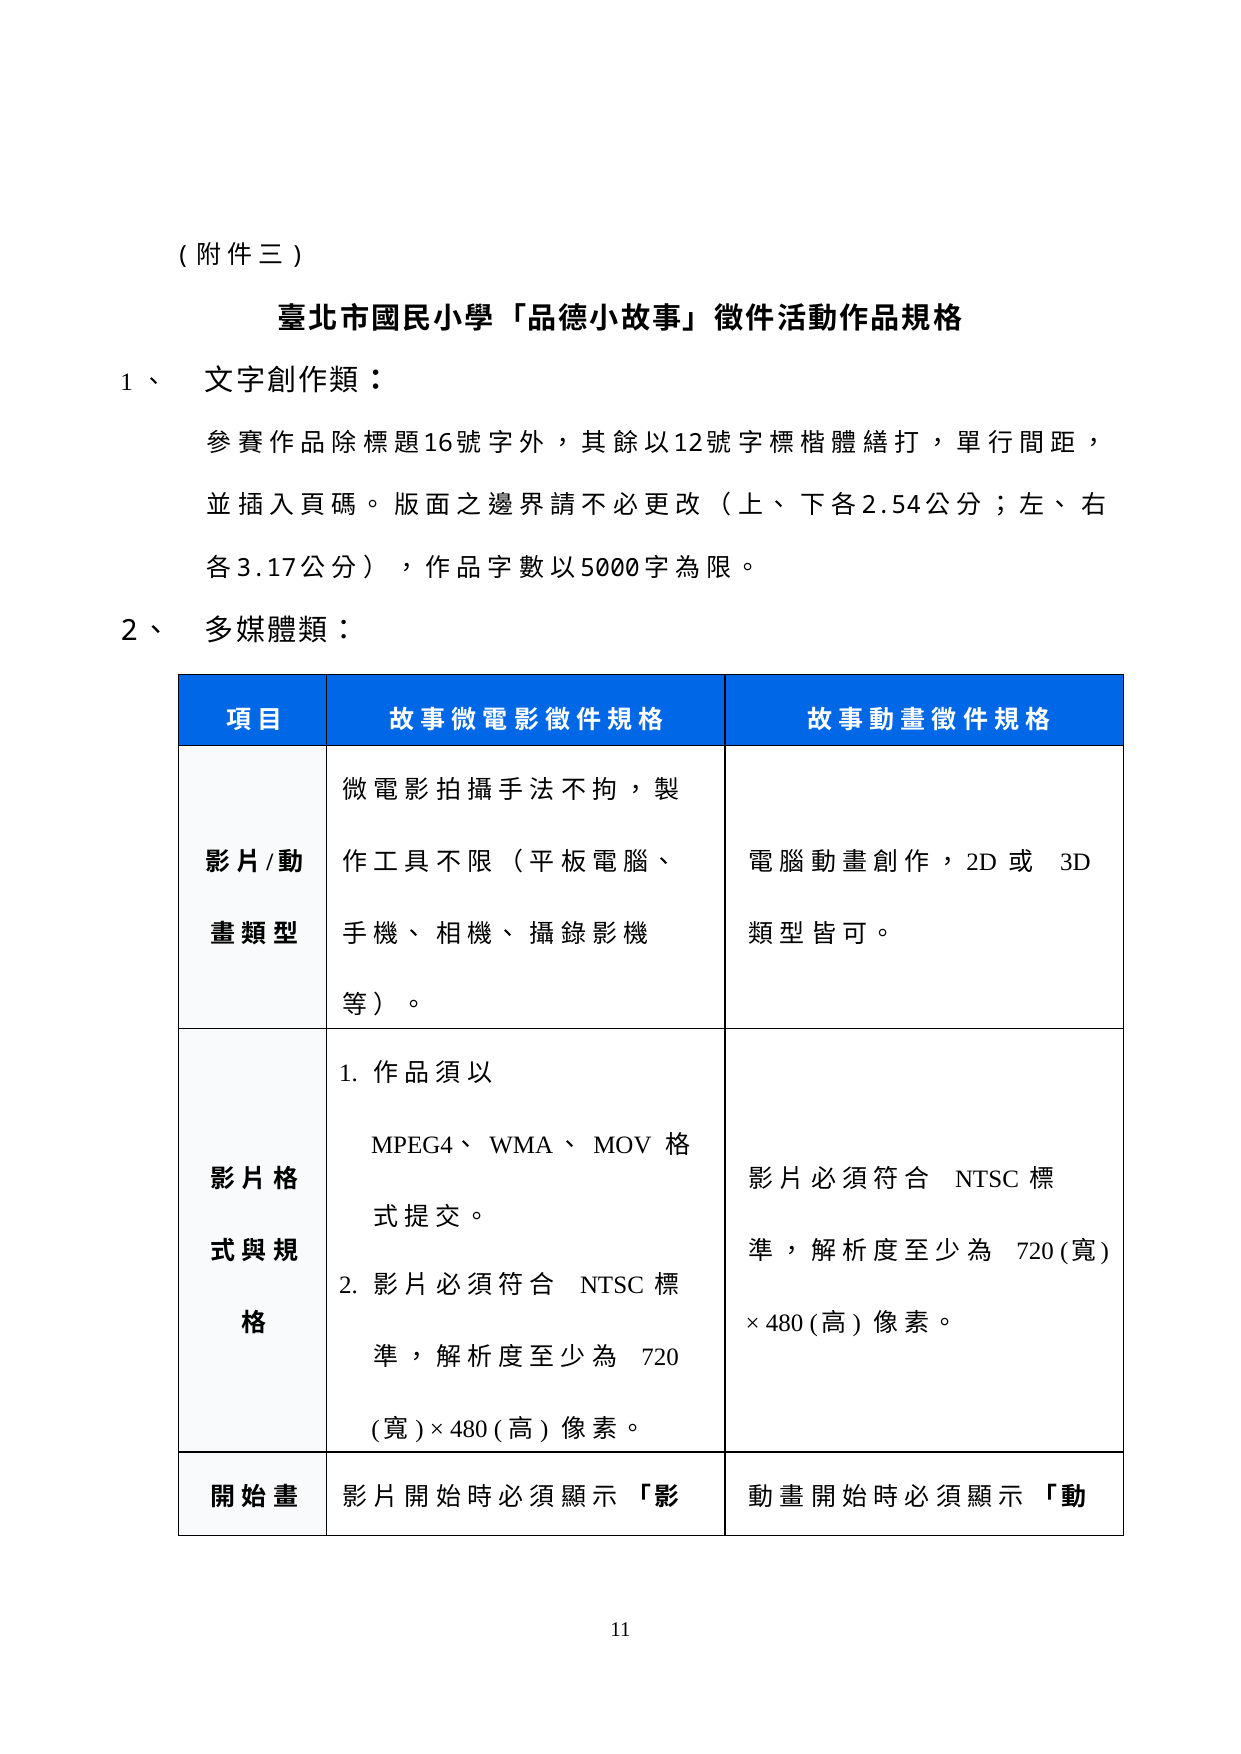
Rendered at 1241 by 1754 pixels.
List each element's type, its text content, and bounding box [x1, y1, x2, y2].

table_cell 電腦動畫創作，2D 或 3D 類型皆可。 [726, 746, 1123, 1028]
table_header 項目 [179, 675, 326, 745]
table_header 故事微電影徵件規格 [327, 675, 724, 745]
text 參賽作品除標題16號字外，其餘以12號字標楷體繕打，單行間距，並插入頁碼。版面之邊界請不必更改（上、下各2.54公分；左、右各3.17公分），作品字數以5000字為限。 [194, 399, 1120, 586]
table_cell 微電影拍攝手法不拘，製作工具不限（平板電腦、手機、相機、攝錄影機等）。 [327, 746, 724, 1028]
table_header 故事動畫徵件規格 [726, 675, 1123, 745]
table_cell 影片/動畫類型 [179, 746, 326, 1028]
text (附件三) [120, 211, 1120, 274]
table_cell 影片格式與規格 [179, 1029, 326, 1451]
text 臺北市國民小學「品德小故事」徵件活動作品規格 [120, 274, 1120, 336]
table_cell 影片必須符合 NTSC 標準，解析度至少為 720 (寬) × 480 (高) 像素。 [726, 1029, 1123, 1451]
table_cell 影片開始時必須顯示「影 [327, 1453, 724, 1535]
table_cell 作品須以 MPEG4、WMA、MOV 格式提交。 影片必須符合 NTSC 標準，解析度至少為 720 (寬) × 480 (高) 像素。 [327, 1029, 724, 1451]
list 多媒體類： [120, 586, 1120, 649]
list 文字創作類： [120, 336, 1120, 399]
table_cell 動畫開始時必須顯示「動 [726, 1453, 1123, 1535]
table_cell 開始畫 [179, 1453, 326, 1535]
